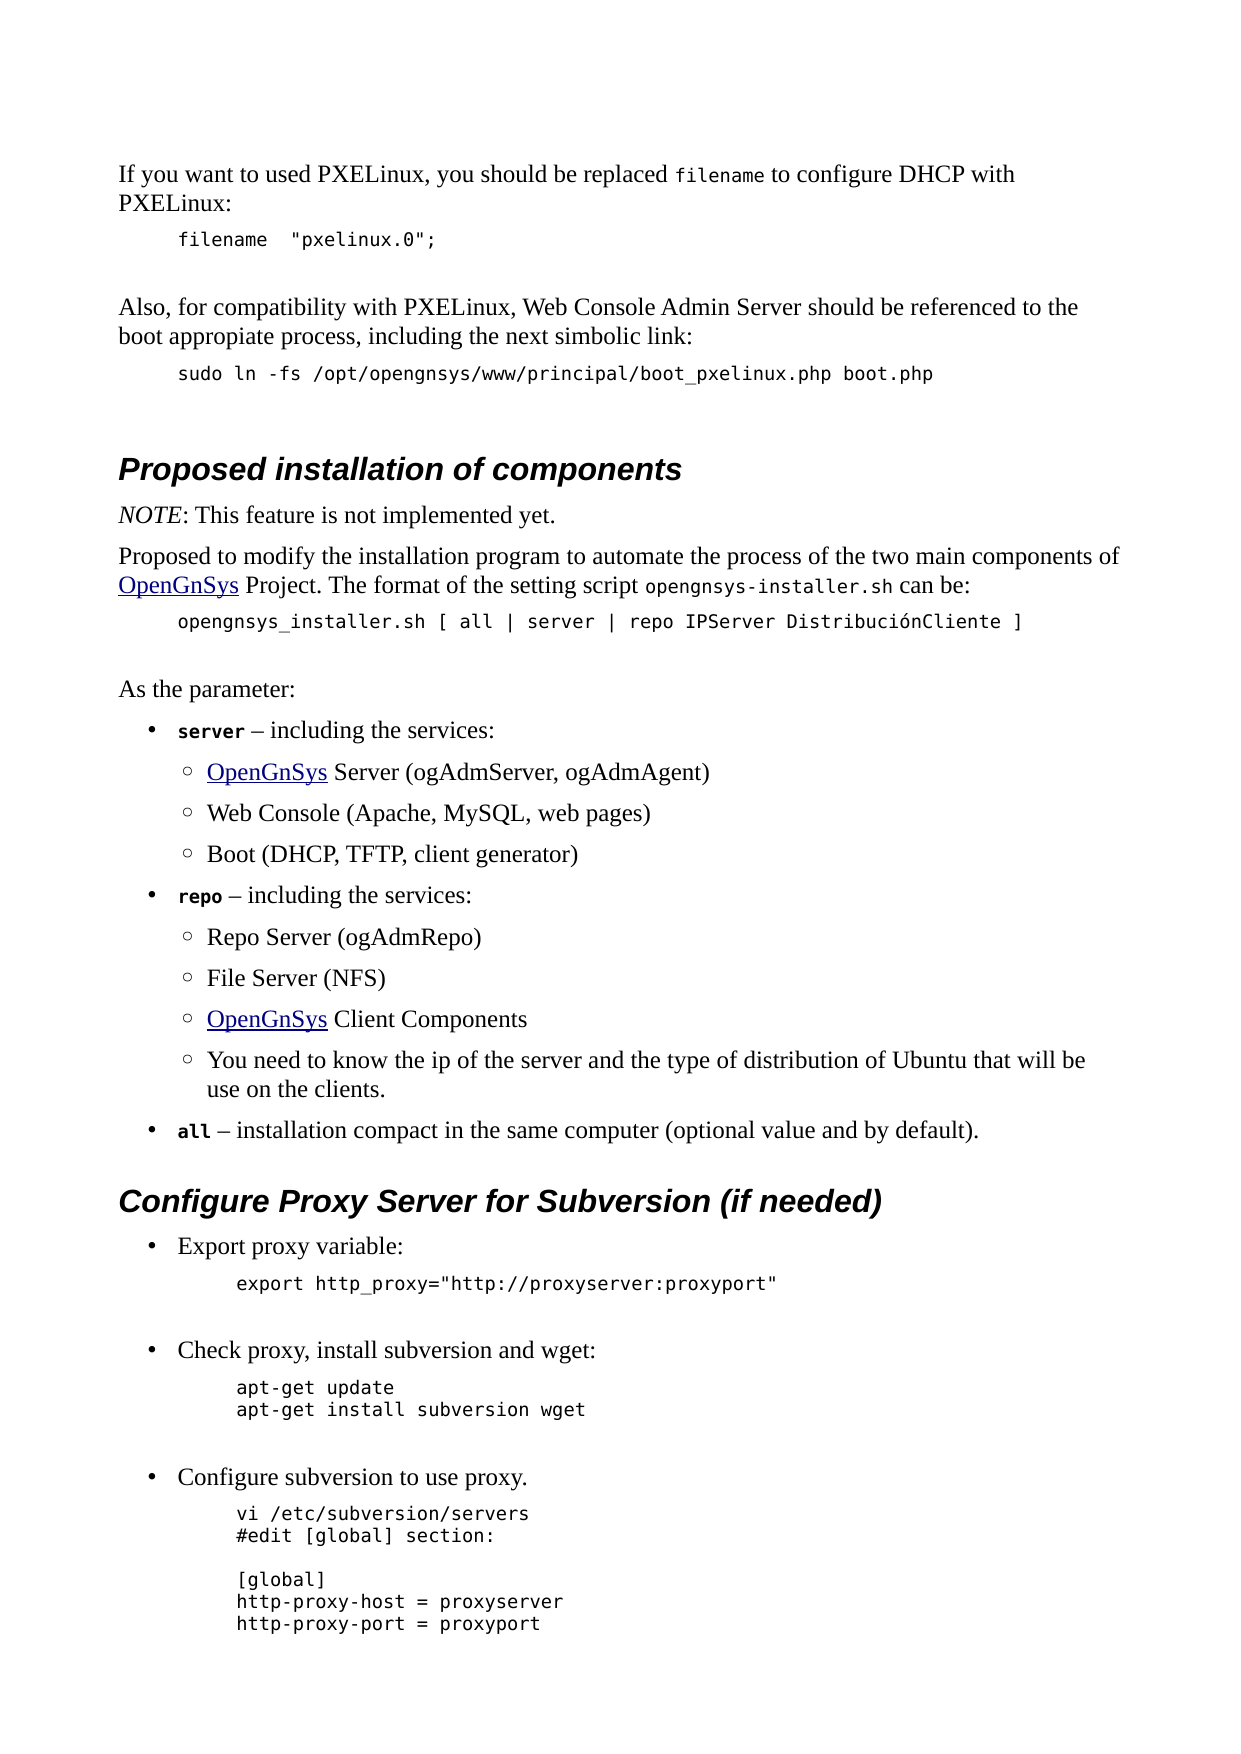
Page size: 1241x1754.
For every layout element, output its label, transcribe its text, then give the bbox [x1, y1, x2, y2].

list OpenGnSys Client Components [177, 1004, 1122, 1033]
list apt-get update apt-get install subversion wget [207, 1377, 1063, 1421]
list vi /etc/subversion/servers #edit [global] section: [global] http-proxy-host = proxyserver http-proxy-port = proxyport [207, 1503, 1063, 1634]
list You need to know the ip of the server and the type of distribution of Ubuntu that will be use on the clients. [177, 1046, 1122, 1103]
text NOTE: This feature is not implemented yet. [118, 500, 1122, 529]
text If you want to used PXELinux, you should be replaced filename to configure DHCP with PXELinux: [118, 159, 1122, 217]
text opengnsys_installer.sh [ all | server | repo IPServer DistribuciónCliente ] [177, 611, 1063, 633]
list OpenGnSys Server (ogAdmServer, ogAdmAgent) [177, 757, 1122, 786]
list Boot (DHCP, TFTP, client generator) [177, 839, 1122, 868]
subtitle Proposed installation of components [118, 451, 1122, 487]
text Proposed to modify the installation program to automate the process of the two main components of OpenGnSys Project. The format of the setting script opengnsys-installer.sh can be: [118, 541, 1122, 599]
list File Server (NFS) [177, 963, 1122, 992]
list Web Console (Apache, MySQL, web pages) [177, 798, 1122, 827]
subtitle Configure Proxy Server for Subversion (if needed) [118, 1182, 1122, 1219]
text Also, for compatibility with PXELinux, Web Console Admin Server should be referenced to the boot appropiate process, including the next simbolic link: [118, 292, 1122, 350]
list Repo Server (ogAdmRepo) [177, 922, 1122, 951]
list repo – including the services: [148, 881, 1122, 909]
list Export proxy variable: [148, 1231, 1122, 1260]
text As the parameter: [118, 674, 1122, 703]
text sudo ln -fs /opt/opengnsys/www/principal/boot_pxelinux.php boot.php [177, 362, 1063, 384]
list Check proxy, install subversion and wget: [148, 1336, 1122, 1364]
list export http_proxy="http://proxyserver:proxyport" [207, 1272, 1063, 1294]
list all – installation compact in the same computer (optional value and by default). [148, 1116, 1122, 1144]
text filename "pxelinux.0"; [177, 229, 1063, 251]
list server – including the services: [148, 716, 1122, 744]
list Configure subversion to use proxy. [148, 1462, 1122, 1491]
